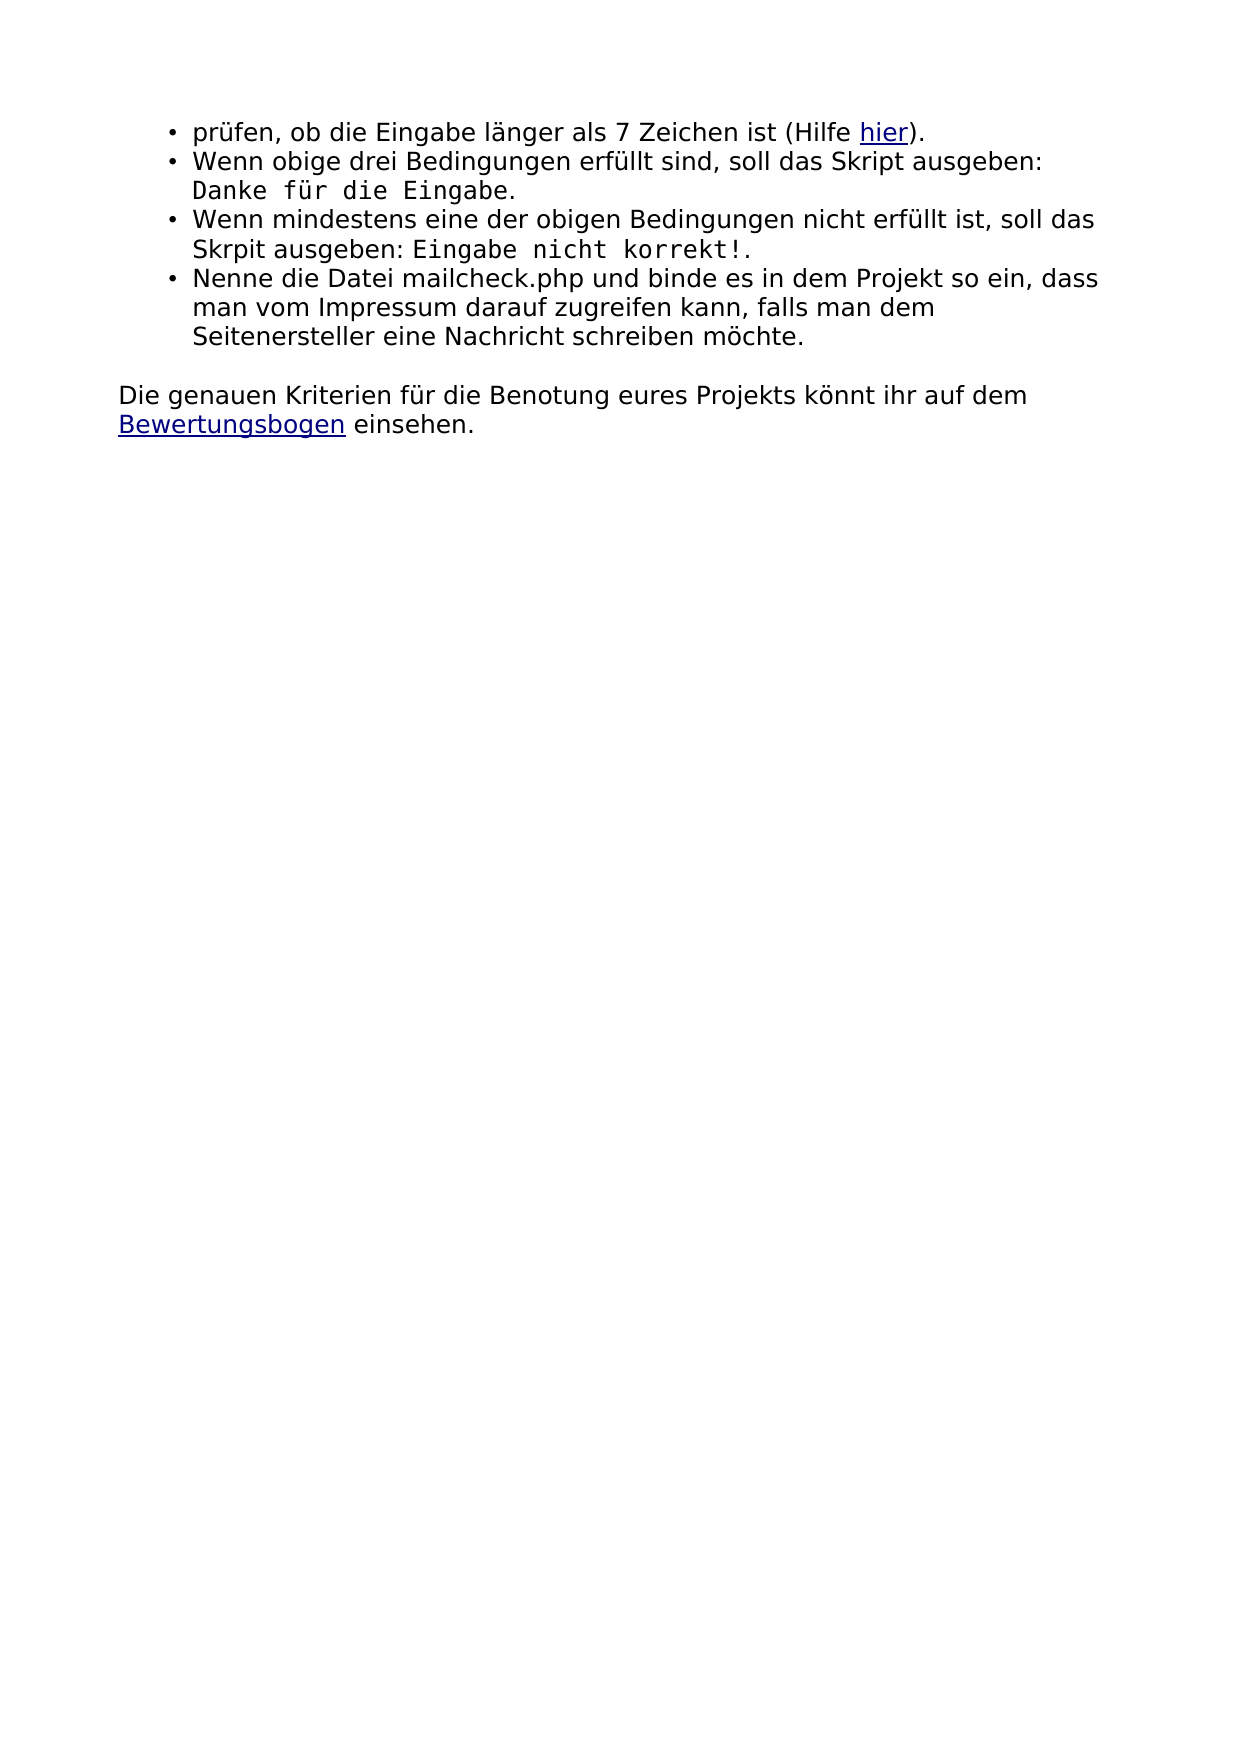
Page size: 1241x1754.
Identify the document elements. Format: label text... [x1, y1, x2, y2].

list Nenne die Datei mailcheck.php und binde es in dem Projekt so ein, dass man vom Impressum darauf zugreifen kann, falls man dem Seitenersteller eine Nachricht schreiben möchte. [177, 264, 1122, 351]
text Die genauen Kriterien für die Benotung eures Projekts könnt ihr auf dem Bewertungsbogen einsehen. [118, 381, 1122, 439]
list prüfen, ob die Eingabe länger als 7 Zeichen ist (Hilfe hier). [177, 118, 1122, 147]
list Wenn obige drei Bedingungen erfüllt sind, soll das Skript ausgeben: Danke für die Eingabe. [177, 147, 1122, 206]
list Wenn mindestens eine der obigen Bedingungen nicht erfüllt ist, soll das Skrpit ausgeben: Eingabe nicht korrekt!. [177, 206, 1122, 264]
